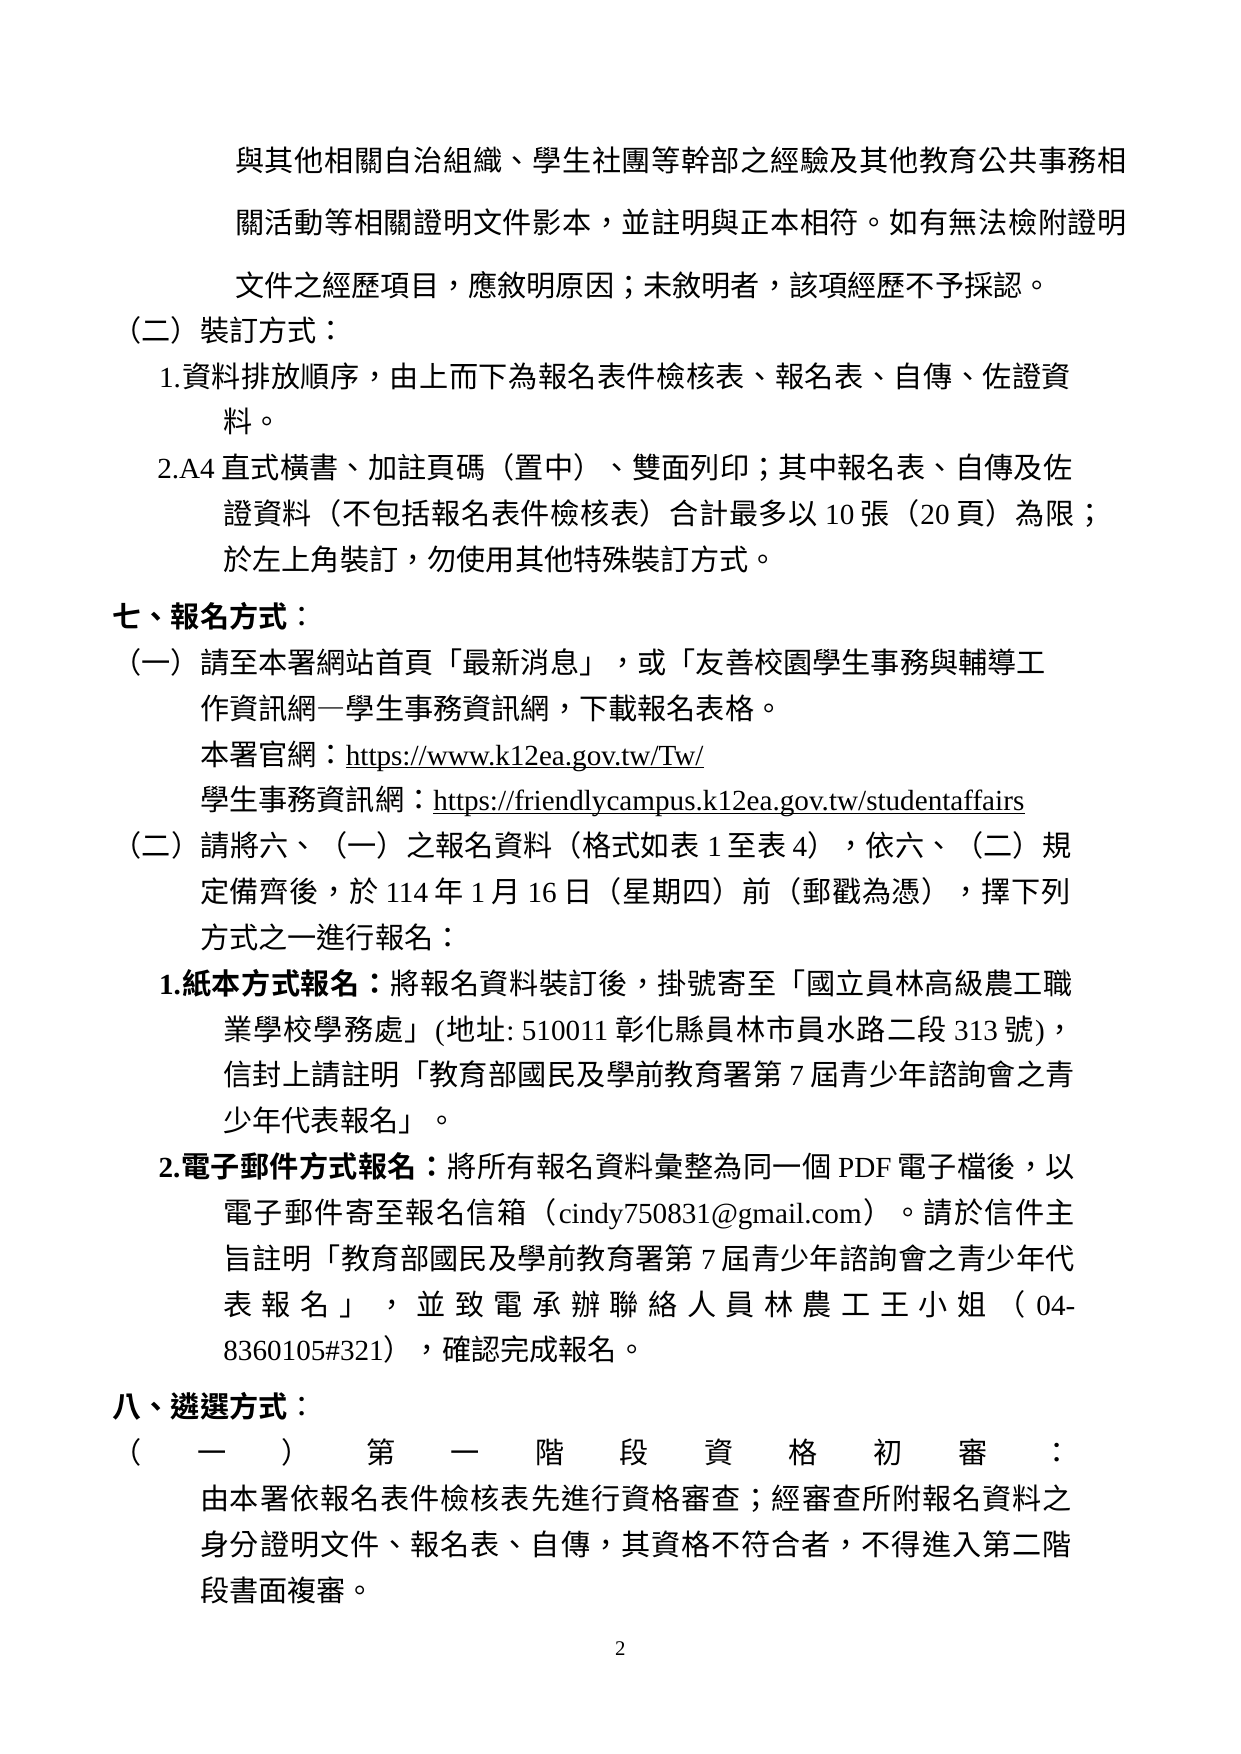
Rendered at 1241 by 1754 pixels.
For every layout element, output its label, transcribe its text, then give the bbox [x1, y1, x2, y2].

text 1.紙本方式報名：將報名資料裝訂後，掛號寄至「國立員林高級農工職業學校學務處」(地址: 510011彰化縣員林市員水路二段313號)，信封上請註明「教育部國民及學前教育署第7屆青少年諮詢會之青少年代表報名」。 [112, 957, 1075, 1141]
text （二）請將六、（一）之報名資料（格式如表1至表4），依六、（二）規定備齊後，於114年1月16日（星期四）前（郵戳為憑），擇下列方式之一進行報名： [112, 820, 1072, 957]
text 七、報名方式： [112, 591, 1072, 637]
text 2.A4直式橫書、加註頁碼（置中）、雙面列印；其中報名表、自傳及佐證資料（不包括報名表件檢核表）合計最多以10張（20頁）為限；於左上角裝訂，勿使用其他特殊裝訂方式。 [112, 442, 1075, 579]
text （一）請至本署網站首頁「最新消息」，或「友善校園學生事務與輔導工作資訊網—學生事務資訊網，下載報名表格。 本署官網：https://www.k12ea.gov.tw/Tw/ 學生事務資訊網：https://friendlycampus.k12ea.gov.tw/studentaffairs [112, 637, 1072, 820]
text 1.資料排放順序，由上而下為報名表件檢核表、報名表、自傳、佐證資料。 [112, 350, 1075, 442]
text 與其他相關自治組織、學生社團等幹部之經驗及其他教育公共事務相關活動等相關證明文件影本，並註明與正本相符。如有無法檢附證明文件之經歷項目，應敘明原因；未敘明者，該項經歷不予採認。 [112, 117, 1128, 304]
text 八、遴選方式： [112, 1381, 1072, 1427]
text （一）第一階段資格初審： 由本署依報名表件檢核表先進行資格審查；經審查所附報名資料之身分證明文件、報名表、自傳，其資格不符合者，不得進入第二階段書面複審。 [112, 1427, 1072, 1610]
text 2.電子郵件方式報名：將所有報名資料彙整為同一個PDF電子檔後，以電子郵件寄至報名信箱（cindy750831@gmail.com）。請於信件主旨註明「教育部國民及學前教育署第7屆青少年諮詢會之青少年代表報名」，並致電承辦聯絡人員林農工王小姐（04-8360105#321），確認完成報名。 [112, 1141, 1075, 1370]
text （二）裝訂方式： [112, 304, 1072, 350]
